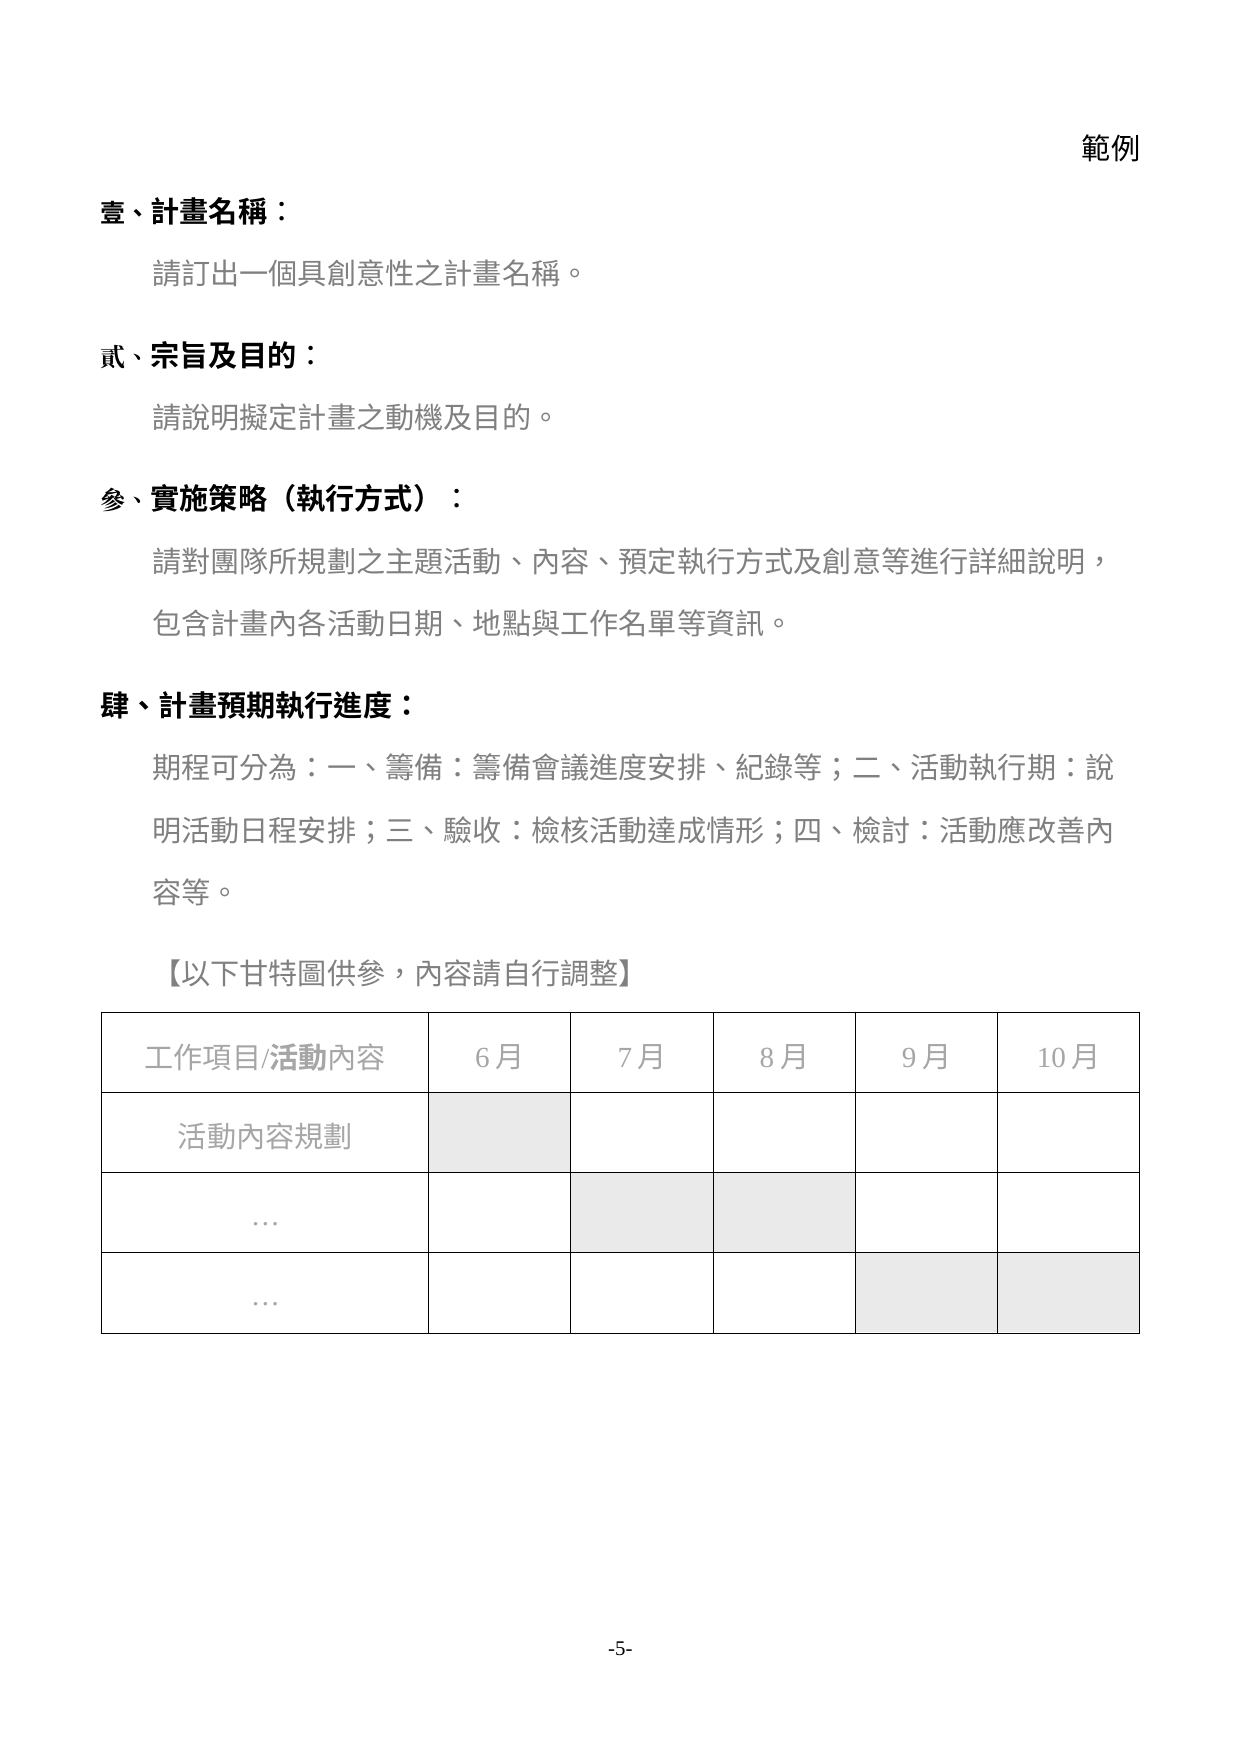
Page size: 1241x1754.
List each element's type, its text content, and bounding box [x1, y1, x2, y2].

table_cell [714, 1253, 855, 1332]
table_cell [856, 1253, 997, 1332]
text 範例 [100, 105, 1140, 168]
text 請說明擬定計畫之動機及目的。 [152, 374, 1140, 437]
table_header 工作項目/活動內容 [102, 1013, 428, 1092]
table_header 7月 [571, 1013, 713, 1092]
table_header 9月 [856, 1013, 997, 1092]
table_header 10月 [998, 1013, 1139, 1092]
table_cell [714, 1093, 855, 1172]
text 期程可分為：一、籌備：籌備會議進度安排、紀錄等；二、活動執行期：說明活動日程安排；三、驗收：檢核活動達成情形；四、檢討：活動應改善內容等。 [152, 724, 1121, 912]
table_cell [856, 1173, 997, 1252]
list 實施策略（執行方式）： [100, 455, 1121, 518]
table_cell [571, 1253, 713, 1332]
table_cell [998, 1253, 1139, 1332]
table_cell … [102, 1253, 428, 1332]
list 計畫名稱： [100, 168, 1140, 230]
table_cell [429, 1093, 570, 1172]
text 請對團隊所規劃之主題活動、內容、預定執行方式及創意等進行詳細說明，包含計畫內各活動日期、地點與工作名單等資訊。 [152, 518, 1140, 643]
table_cell [571, 1093, 713, 1172]
table_cell [856, 1093, 997, 1172]
table_header 6月 [429, 1013, 570, 1092]
table_cell [714, 1173, 855, 1252]
table_cell 活動內容規劃 [102, 1093, 428, 1172]
table_cell [998, 1173, 1139, 1252]
list 宗旨及目的： [100, 312, 1121, 374]
list 計畫預期執行進度： [100, 662, 1121, 724]
table_cell [571, 1173, 713, 1252]
text 請訂出一個具創意性之計畫名稱。 [152, 230, 1140, 293]
table_cell … [102, 1173, 428, 1252]
table_cell [429, 1173, 570, 1252]
text 【以下甘特圖供參，內容請自行調整】 [152, 930, 1121, 993]
table_cell [429, 1253, 570, 1332]
table_header 8月 [714, 1013, 855, 1092]
table_cell [998, 1093, 1139, 1172]
